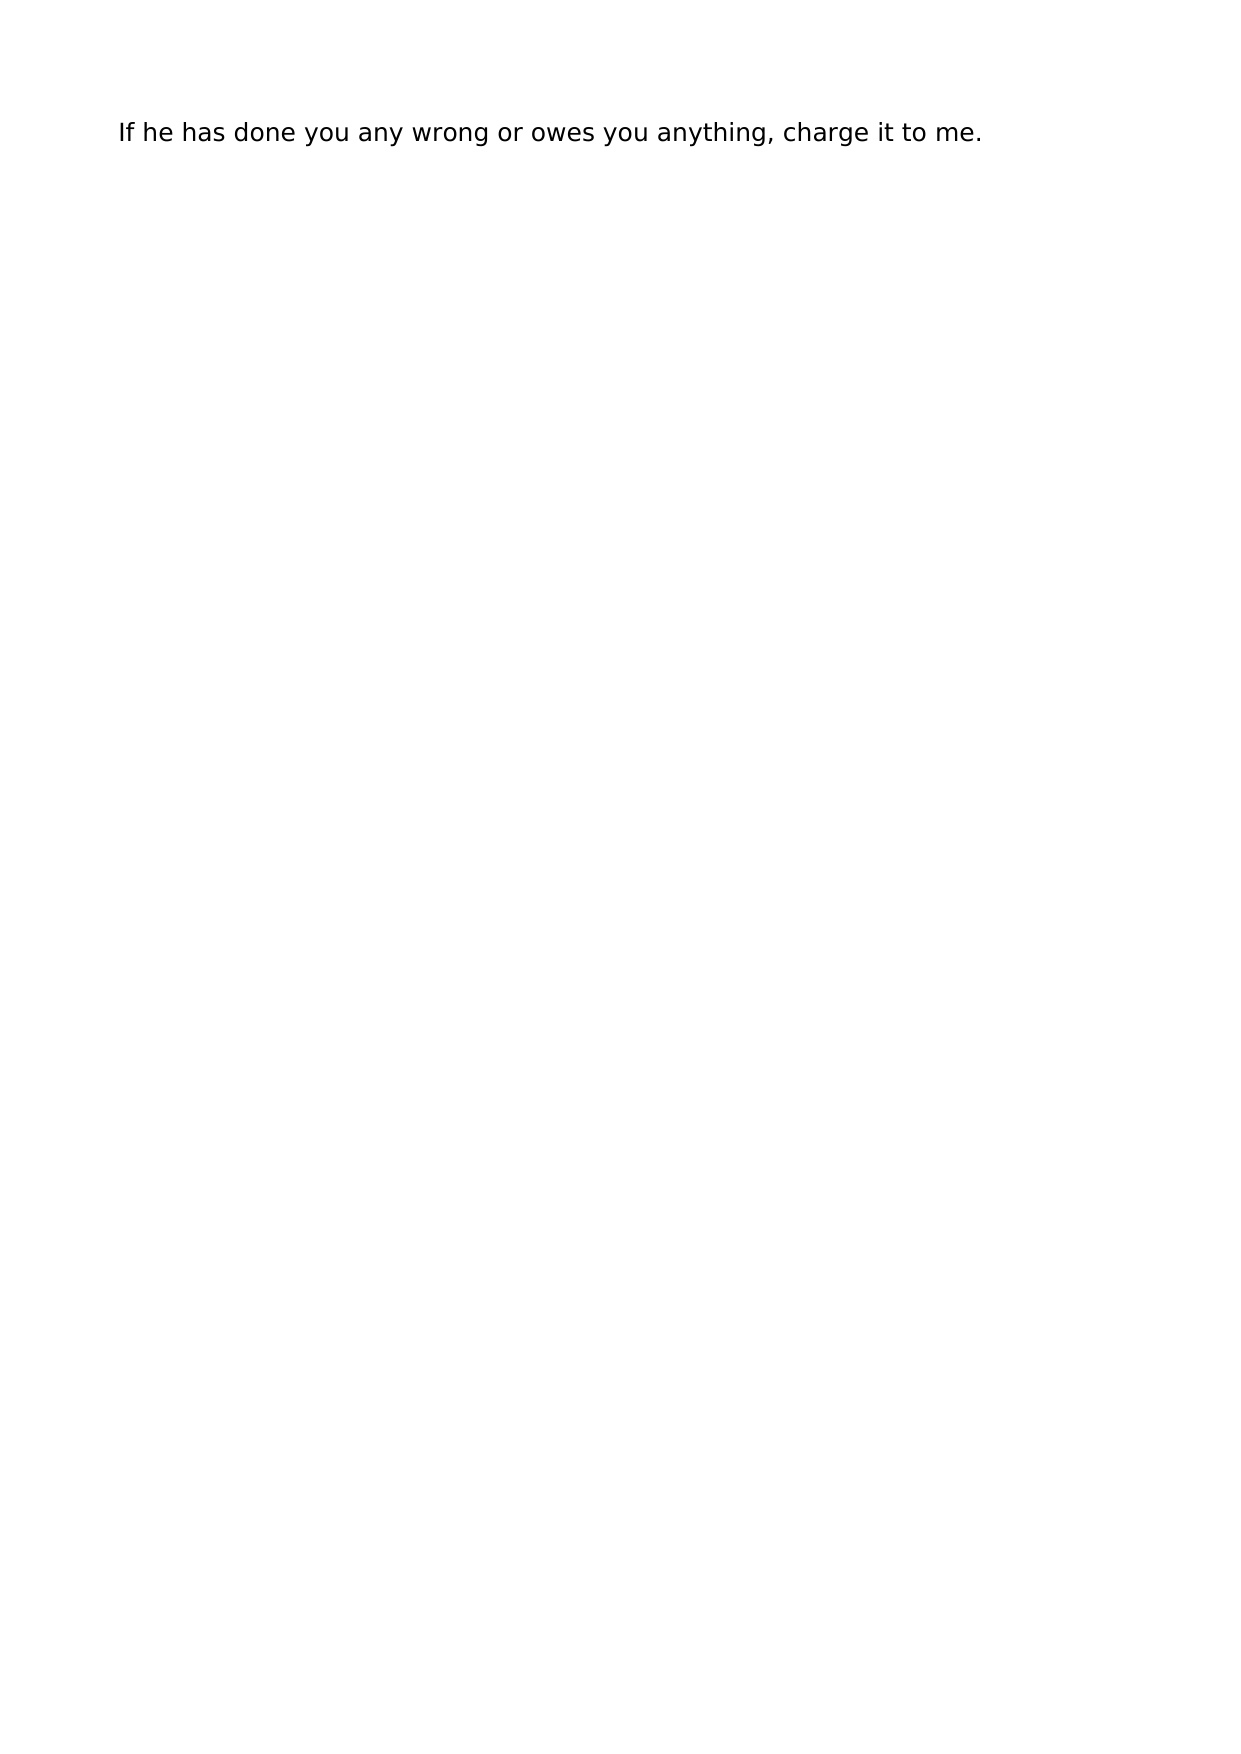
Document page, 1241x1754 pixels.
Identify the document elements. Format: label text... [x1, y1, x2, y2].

text If he has done you any wrong or owes you anything, charge it to me. [118, 118, 1122, 147]
